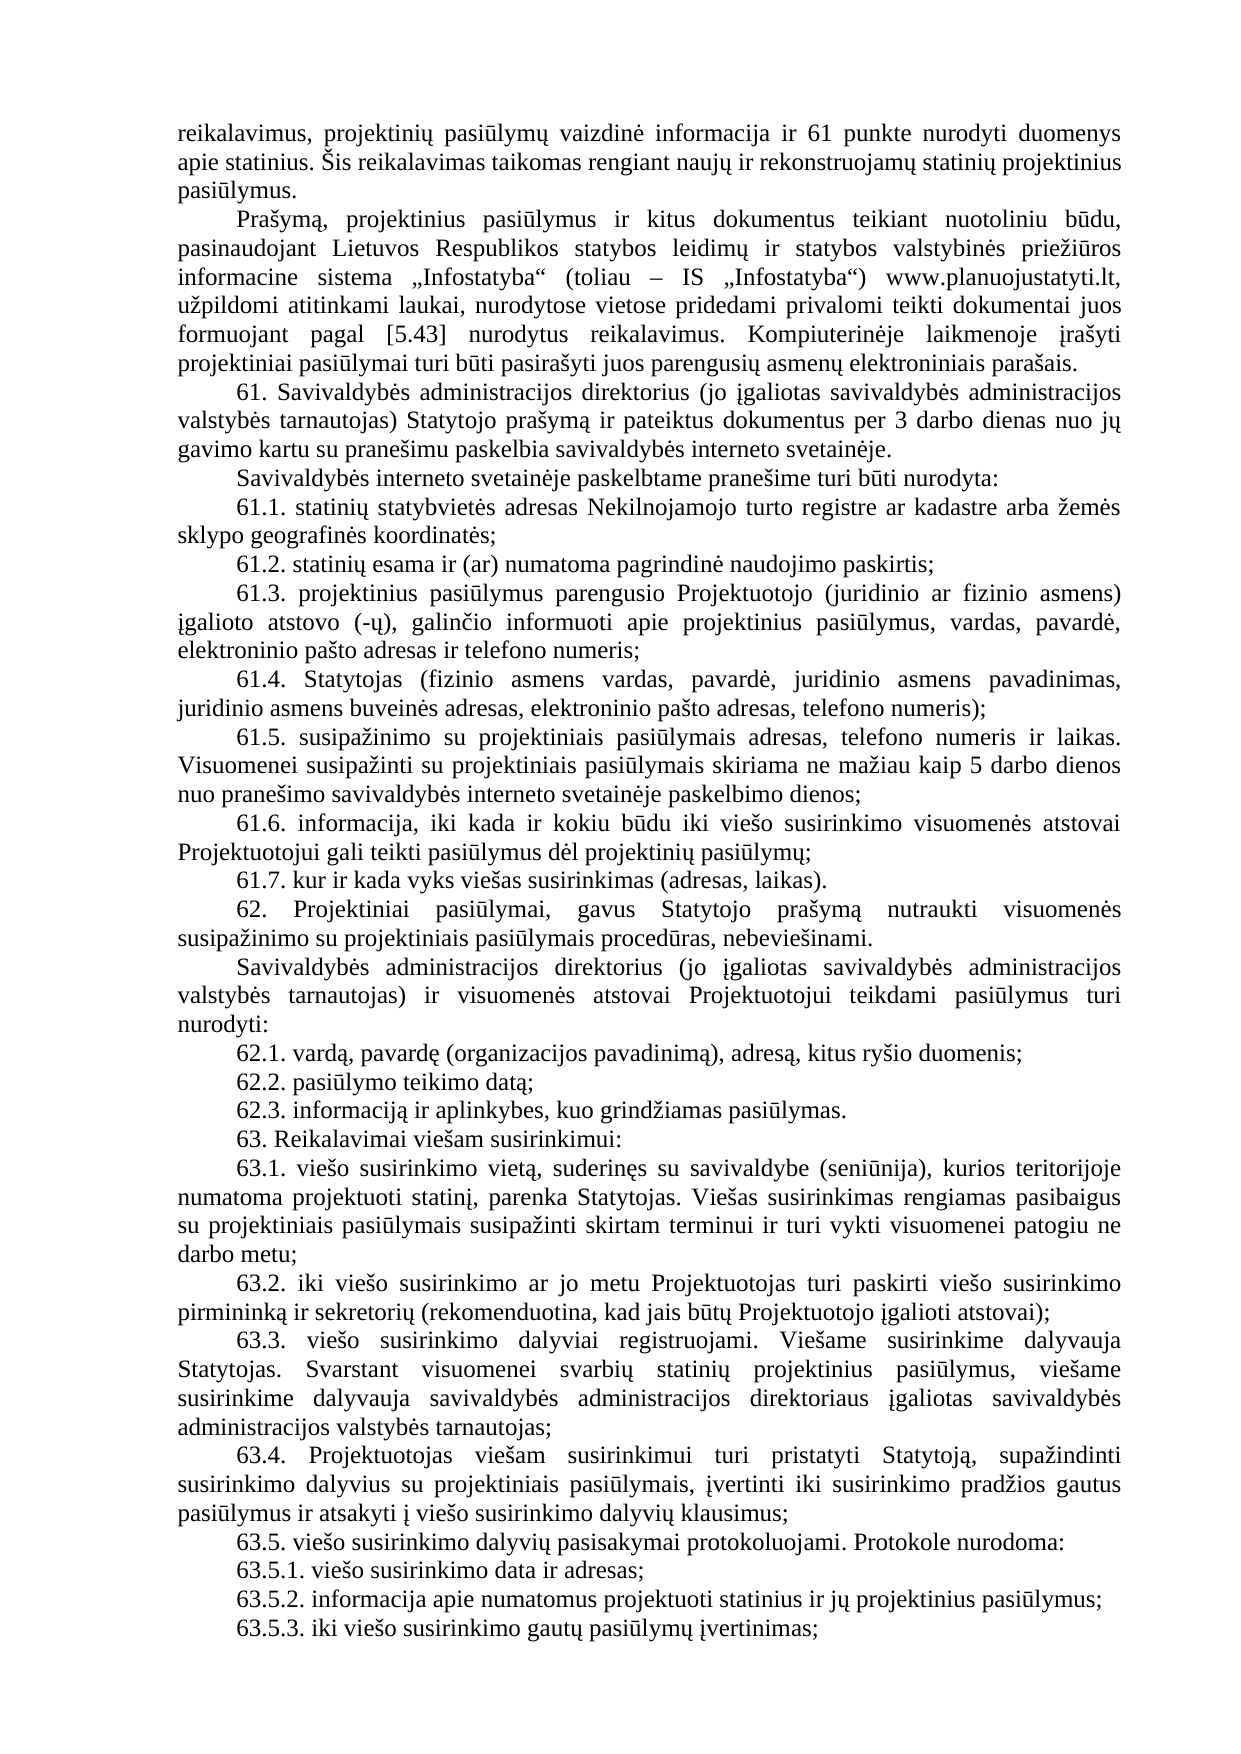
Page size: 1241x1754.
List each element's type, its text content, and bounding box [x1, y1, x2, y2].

text 62.2. pasiūlymo teikimo datą; [177, 1067, 1122, 1096]
text 62. Projektiniai pasiūlymai, gavus Statytojo prašymą nutraukti visuomenės susipažinimo su projektiniais pasiūlymais procedūras, nebeviešinami. [177, 894, 1122, 952]
text 61.1. statinių statybvietės adresas Nekilnojamojo turto registre ar kadastre arba žemės sklypo geografinės koordinatės; [177, 492, 1122, 549]
text 63.5. viešo susirinkimo dalyvių pasisakymai protokoluojami. Protokole nurodoma: [177, 1527, 1122, 1556]
text Prašymą, projektinius pasiūlymus ir kitus dokumentus teikiant nuotoliniu būdu, pasinaudojant Lietuvos Respublikos statybos leidimų ir statybos valstybinės priežiūros informacine sistema „Infostatyba“ (toliau – IS „Infostatyba“) www.planuojustatyti.lt, užpildomi atitinkami laukai, nurodytose vietose pridedami privalomi teikti dokumentai juos formuojant pagal [5.43] nurodytus reikalavimus. Kompiuterinėje laikmenoje įrašyti projektiniai pasiūlymai turi būti pasirašyti juos parengusių asmenų elektroniniais parašais. [177, 204, 1122, 377]
text 61.2. statinių esama ir (ar) numatoma pagrindinė naudojimo paskirtis; [177, 549, 1122, 578]
text 61.5. susipažinimo su projektiniais pasiūlymais adresas, telefono numeris ir laikas. Visuomenei susipažinti su projektiniais pasiūlymais skiriama ne mažiau kaip 5 darbo dienos nuo pranešimo savivaldybės interneto svetainėje paskelbimo dienos; [177, 722, 1122, 808]
text Savivaldybės administracijos direktorius (jo įgaliotas savivaldybės administracijos valstybės tarnautojas) ir visuomenės atstovai Projektuotojui teikdami pasiūlymus turi nurodyti: [177, 952, 1122, 1038]
text 63. Reikalavimai viešam susirinkimui: [177, 1124, 1122, 1153]
text 61.4. Statytojas (fizinio asmens vardas, pavardė, juridinio asmens pavadinimas, juridinio asmens buveinės adresas, elektroninio pašto adresas, telefono numeris); [177, 664, 1122, 722]
text 62.3. informaciją ir aplinkybes, kuo grindžiamas pasiūlymas. [177, 1096, 1122, 1124]
text 61.6. informacija, iki kada ir kokiu būdu iki viešo susirinkimo visuomenės atstovai Projektuotojui gali teikti pasiūlymus dėl projektinių pasiūlymų; [177, 808, 1122, 866]
text Savivaldybės interneto svetainėje paskelbtame pranešime turi būti nurodyta: [177, 463, 1122, 492]
text 63.3. viešo susirinkimo dalyviai registruojami. Viešame susirinkime dalyvauja Statytojas. Svarstant visuomenei svarbių statinių projektinius pasiūlymus, viešame susirinkime dalyvauja savivaldybės administracijos direktoriaus įgaliotas savivaldybės administracijos valstybės tarnautojas; [177, 1326, 1122, 1441]
text 63.5.3. iki viešo susirinkimo gautų pasiūlymų įvertinimas; [177, 1613, 1122, 1642]
text 63.1. viešo susirinkimo vietą, suderinęs su savivaldybe (seniūnija), kurios teritorijoje numatoma projektuoti statinį, parenka Statytojas. Viešas susirinkimas rengiamas pasibaigus su projektiniais pasiūlymais susipažinti skirtam terminui ir turi vykti visuomenei patogiu ne darbo metu; [177, 1153, 1122, 1268]
text 63.2. iki viešo susirinkimo ar jo metu Projektuotojas turi paskirti viešo susirinkimo pirmininką ir sekretorių (rekomenduotina, kad jais būtų Projektuotojo įgalioti atstovai); [177, 1268, 1122, 1326]
text 61.3. projektinius pasiūlymus parengusio Projektuotojo (juridinio ar fizinio asmens) įgalioto atstovo (-ų), galinčio informuoti apie projektinius pasiūlymus, vardas, pavardė, elektroninio pašto adresas ir telefono numeris; [177, 578, 1122, 664]
text 63.5.2. informacija apie numatomus projektuoti statinius ir jų projektinius pasiūlymus; [177, 1584, 1122, 1613]
text 61.7. kur ir kada vyks viešas susirinkimas (adresas, laikas). [177, 866, 1122, 894]
text reikalavimus, projektinių pasiūlymų vaizdinė informacija ir 61 punkte nurodyti duomenys apie statinius. Šis reikalavimas taikomas rengiant naujų ir rekonstruojamų statinių projektinius pasiūlymus. [177, 118, 1122, 204]
text 63.5.1. viešo susirinkimo data ir adresas; [177, 1556, 1122, 1584]
text 63.4. Projektuotojas viešam susirinkimui turi pristatyti Statytoją, supažindinti susirinkimo dalyvius su projektiniais pasiūlymais, įvertinti iki susirinkimo pradžios gautus pasiūlymus ir atsakyti į viešo susirinkimo dalyvių klausimus; [177, 1441, 1122, 1527]
text 62.1. vardą, pavardę (organizacijos pavadinimą), adresą, kitus ryšio duomenis; [177, 1038, 1122, 1067]
text 61. Savivaldybės administracijos direktorius (jo įgaliotas savivaldybės administracijos valstybės tarnautojas) Statytojo prašymą ir pateiktus dokumentus per 3 darbo dienas nuo jų gavimo kartu su pranešimu paskelbia savivaldybės interneto svetainėje. [177, 377, 1122, 463]
